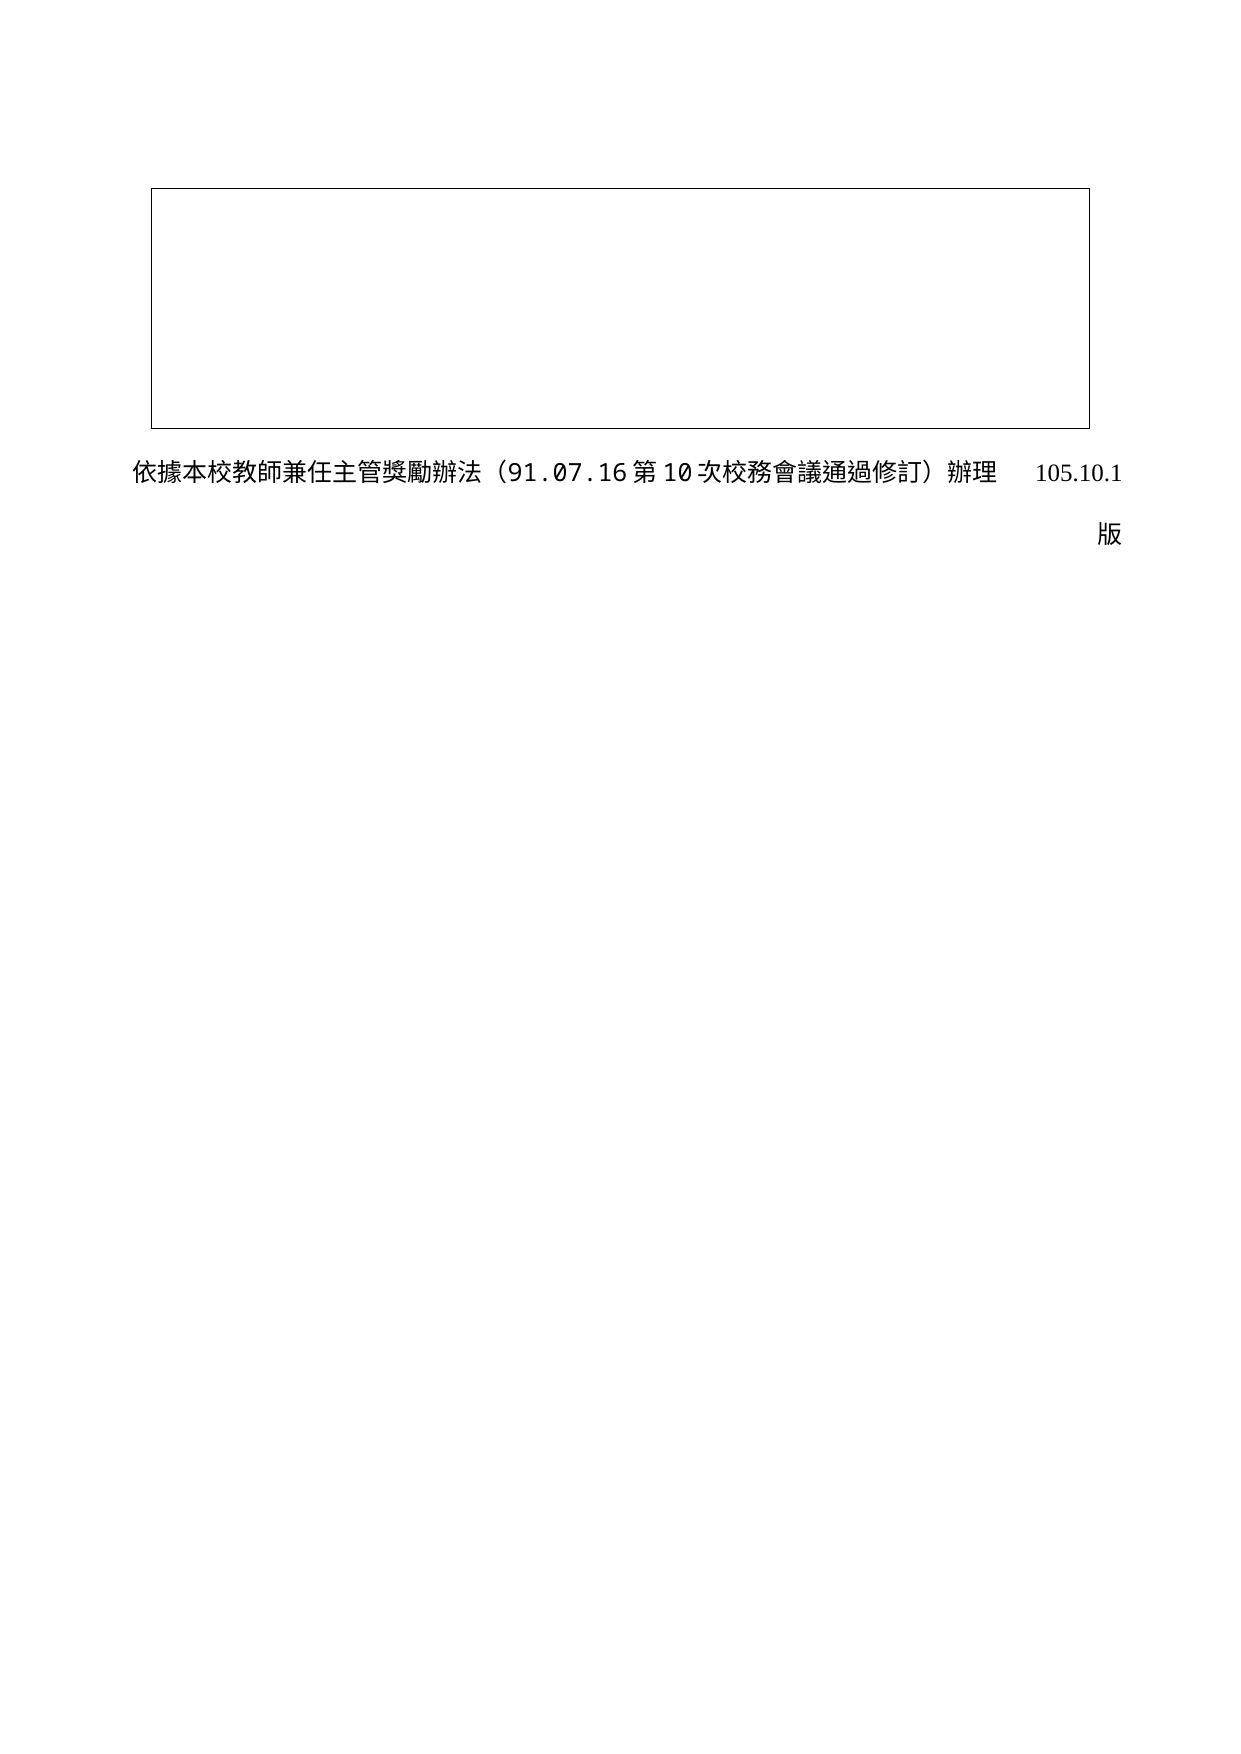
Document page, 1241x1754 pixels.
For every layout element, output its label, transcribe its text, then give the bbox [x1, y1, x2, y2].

table_cell [152, 189, 1089, 428]
text 依據本校教師兼任主管獎勵辦法（91.07.16第10次校務會議通過修訂）辦理 105.10.1版 [118, 429, 1122, 554]
